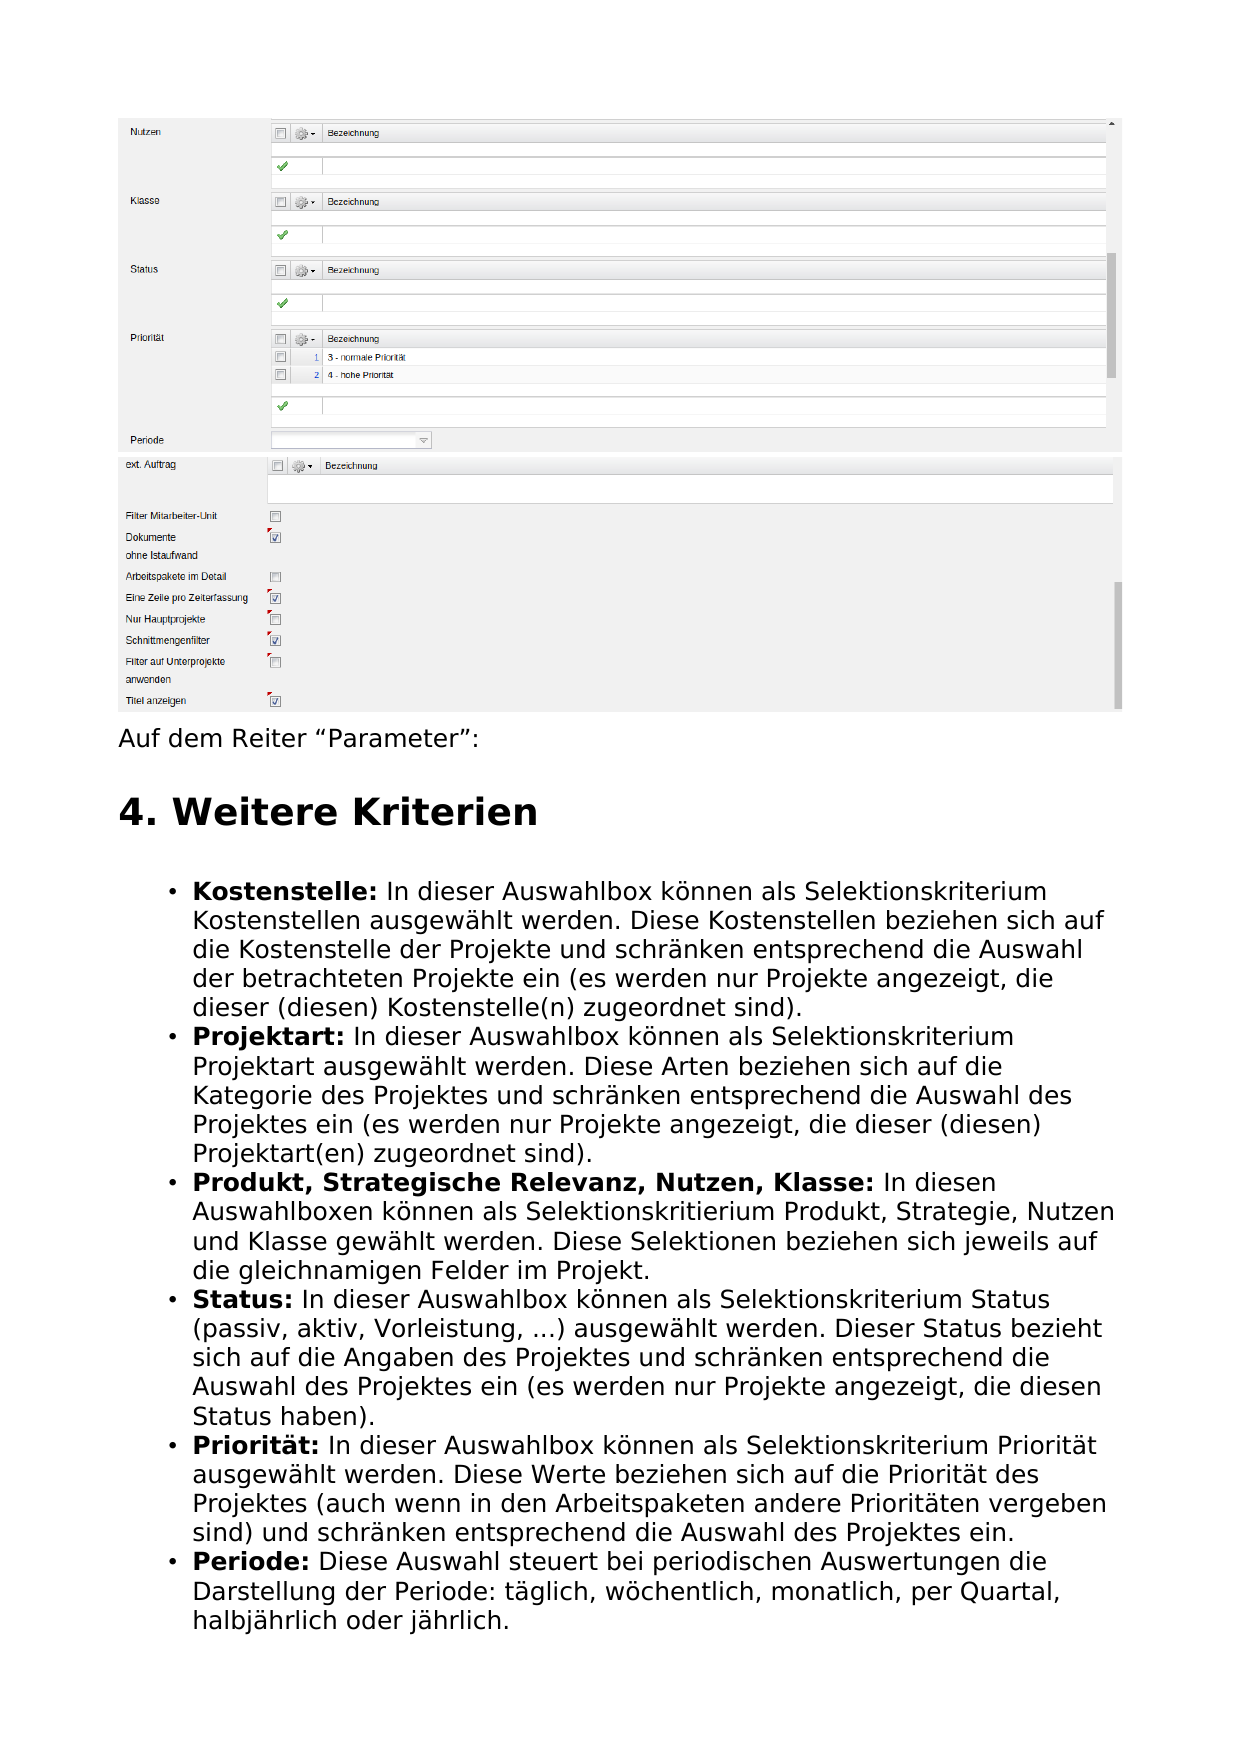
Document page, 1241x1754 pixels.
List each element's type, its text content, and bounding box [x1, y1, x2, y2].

subtitle 4. Weitere Kriterien [118, 791, 1122, 835]
list Projektart: In dieser Auswahlbox können als Selektionskriterium Projektart ausgewählt werden. Diese Arten beziehen sich auf die Kategorie des Projektes und schränken entsprechend die Auswahl des Projektes ein (es werden nur Projekte angezeigt, die dieser (diesen) Projektart(en) zugeordnet sind). [177, 1022, 1122, 1168]
list Status: In dieser Auswahlbox können als Selektionskriterium Status (passiv, aktiv, Vorleistung, ...) ausgewählt werden. Dieser Status bezieht sich auf die Angaben des Projektes und schränken entsprechend die Auswahl des Projektes ein (es werden nur Projekte angezeigt, die diesen Status haben). [177, 1285, 1122, 1431]
list Produkt, Strategische Relevanz, Nutzen, Klasse: In diesen Auswahlboxen können als Selektionskritierium Produkt, Strategie, Nutzen und Klasse gewählt werden. Diese Selektionen beziehen sich jeweils auf die gleichnamigen Felder im Projekt. [177, 1168, 1122, 1285]
list Priorität: In dieser Auswahlbox können als Selektionskriterium Priorität ausgewählt werden. Diese Werte beziehen sich auf die Priorität des Projektes (auch wenn in den Arbeitspaketen andere Prioritäten vergeben sind) und schränken entsprechend die Auswahl des Projektes ein. [177, 1431, 1122, 1547]
list Kostenstelle: In dieser Auswahlbox können als Selektionskriterium Kostenstellen ausgewählt werden. Diese Kostenstellen beziehen sich auf die Kostenstelle der Projekte und schränken entsprechend die Auswahl der betrachteten Projekte ein (es werden nur Projekte angezeigt, die dieser (diesen) Kostenstelle(n) zugeordnet sind). [177, 877, 1122, 1022]
picture [118, 457, 1123, 712]
text Auf dem Reiter “Parameter”: [118, 724, 1122, 753]
list Periode: Diese Auswahl steuert bei periodischen Auswertungen die Darstellung der Periode: täglich, wöchentlich, monatlich, per Quartal, halbjährlich oder jährlich. [177, 1547, 1122, 1635]
picture [118, 118, 1123, 452]
